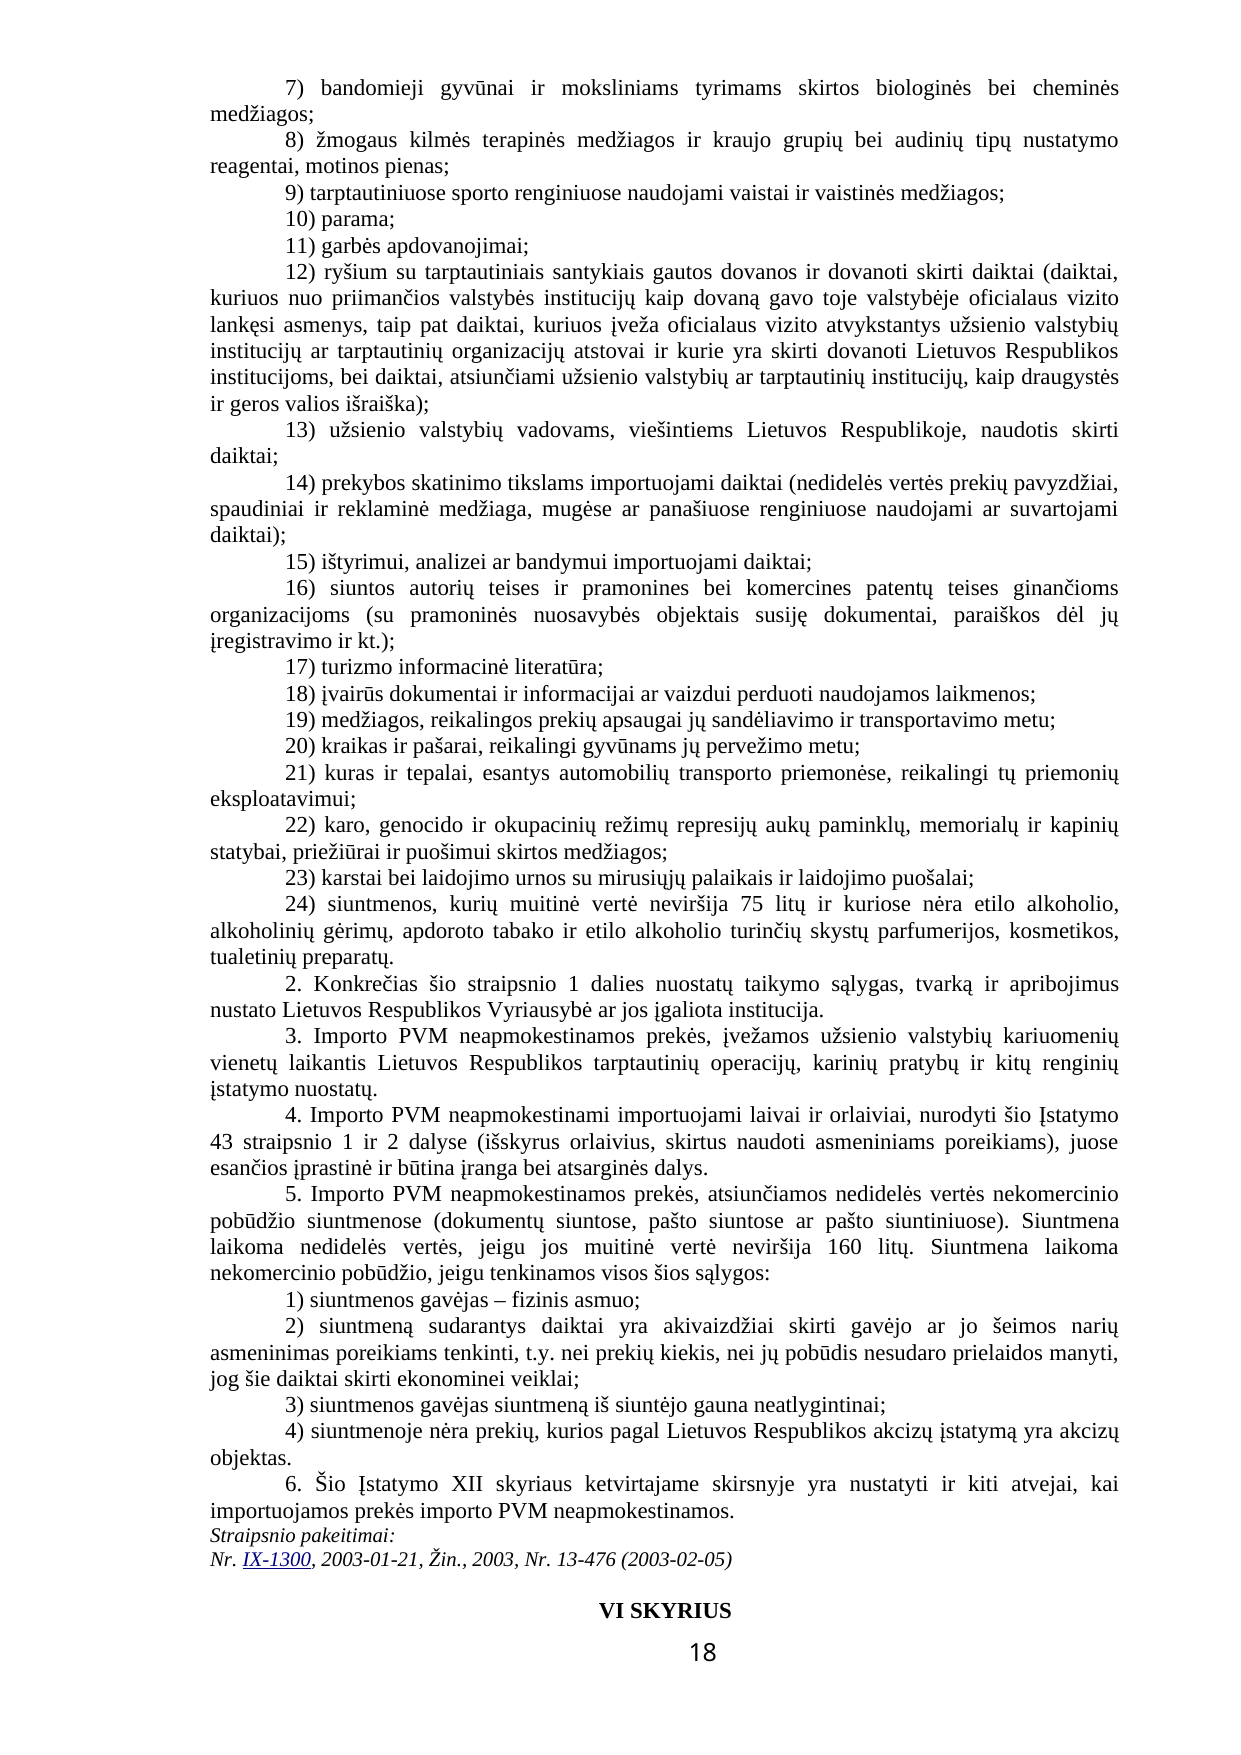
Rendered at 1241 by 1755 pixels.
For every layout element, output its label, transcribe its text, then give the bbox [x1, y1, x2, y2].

text 14) prekybos skatinimo tikslams importuojami daiktai (nedidelės vertės prekių pavyzdžiai, spaudiniai ir reklaminė medžiaga, mugėse ar panašiuose renginiuose naudojami ar suvartojami daiktai); [210, 469, 1120, 548]
text 20) kraikas ir pašarai, reikalingi gyvūnams jų pervežimo metu; [210, 732, 1120, 759]
text 15) ištyrimui, analizei ar bandymui importuojami daiktai; [210, 548, 1120, 574]
text 3) siuntmenos gavėjas siuntmeną iš siuntėjo gauna neatlygintinai; [210, 1391, 1120, 1418]
text 4) siuntmenoje nėra prekių, kurios pagal Lietuvos Respublikos akcizų įstatymą yra akcizų objektas. [210, 1418, 1120, 1470]
text 13) užsienio valstybių vadovams, viešintiems Lietuvos Respublikoje, naudotis skirti daiktai; [210, 416, 1120, 469]
text 2. Konkrečias šio straipsnio 1 dalies nuostatų taikymo sąlygas, tvarką ir apribojimus nustato Lietuvos Respublikos Vyriausybė ar jos įgaliota institucija. [210, 969, 1120, 1022]
text 22) karo, genocido ir okupacinių režimų represijų aukų paminklų, memorialų ir kapinių statybai, priežiūrai ir puošimui skirtos medžiagos; [210, 811, 1120, 864]
text 19) medžiagos, reikalingos prekių apsaugai jų sandėliavimo ir transportavimo metu; [210, 706, 1120, 732]
text Straipsnio pakeitimai: [210, 1523, 1120, 1547]
text 11) garbės apdovanojimai; [210, 232, 1120, 258]
text VI SKYRIUS [210, 1597, 1120, 1624]
text 6. Šio Įstatymo XII skyriaus ketvirtajame skirsnyje yra nustatyti ir kiti atvejai, kai importuojamos prekės importo PVM neapmokestinamos. [210, 1470, 1120, 1523]
text 23) karstai bei laidojimo urnos su mirusiųjų palaikais ir laidojimo puošalai; [210, 864, 1120, 891]
text 2) siuntmeną sudarantys daiktai yra akivaizdžiai skirti gavėjo ar jo šeimos narių asmeninimas poreikiams tenkinti, t.y. nei prekių kiekis, nei jų pobūdis nesudaro prielaidos manyti, jog šie daiktai skirti ekonominei veiklai; [210, 1312, 1120, 1391]
text Nr. IX-1300, 2003-01-21, Žin., 2003, Nr. 13-476 (2003-02-05) [210, 1547, 1120, 1571]
text 3. Importo PVM neapmokestinamos prekės, įvežamos užsienio valstybių kariuomenių vienetų laikantis Lietuvos Respublikos tarptautinių operacijų, karinių pratybų ir kitų renginių įstatymo nuostatų. [210, 1022, 1120, 1101]
text 16) siuntos autorių teises ir pramonines bei komercines patentų teises ginančioms organizacijoms (su pramoninės nuosavybės objektais susiję dokumentai, paraiškos dėl jų įregistravimo ir kt.); [210, 574, 1120, 653]
text 10) parama; [210, 205, 1120, 232]
text 18) įvairūs dokumentai ir informacijai ar vaizdui perduoti naudojamos laikmenos; [210, 680, 1120, 706]
text 8) žmogaus kilmės terapinės medžiagos ir kraujo grupių bei audinių tipų nustatymo reagentai, motinos pienas; [210, 126, 1120, 179]
text 24) siuntmenos, kurių muitinė vertė neviršija 75 litų ir kuriose nėra etilo alkoholio, alkoholinių gėrimų, apdoroto tabako ir etilo alkoholio turinčių skystų parfumerijos, kosmetikos, tualetinių preparatų. [210, 891, 1120, 969]
text 12) ryšium su tarptautiniais santykiais gautos dovanos ir dovanoti skirti daiktai (daiktai, kuriuos nuo priimančios valstybės institucijų kaip dovaną gavo toje valstybėje oficialaus vizito lankęsi asmenys, taip pat daiktai, kuriuos įveža oficialaus vizito atvykstantys užsienio valstybių institucijų ar tarptautinių organizacijų atstovai ir kurie yra skirti dovanoti Lietuvos Respublikos institucijoms, bei daiktai, atsiunčiami užsienio valstybių ar tarptautinių institucijų, kaip draugystės ir geros valios išraiška); [210, 258, 1120, 416]
text 21) kuras ir tepalai, esantys automobilių transporto priemonėse, reikalingi tų priemonių eksploatavimui; [210, 759, 1120, 811]
text 1) siuntmenos gavėjas – fizinis asmuo; [210, 1286, 1120, 1312]
text 4. Importo PVM neapmokestinami importuojami laivai ir orlaiviai, nurodyti šio Įstatymo 43 straipsnio 1 ir 2 dalyse (išskyrus orlaivius, skirtus naudoti asmeniniams poreikiams), juose esančios įprastinė ir būtina įranga bei atsarginės dalys. [210, 1101, 1120, 1180]
text 7) bandomieji gyvūnai ir moksliniams tyrimams skirtos biologinės bei cheminės medžiagos; [210, 73, 1120, 126]
text 9) tarptautiniuose sporto renginiuose naudojami vaistai ir vaistinės medžiagos; [210, 179, 1120, 205]
text 17) turizmo informacinė literatūra; [210, 653, 1120, 680]
text 5. Importo PVM neapmokestinamos prekės, atsiunčiamos nedidelės vertės nekomercinio pobūdžio siuntmenose (dokumentų siuntose, pašto siuntose ar pašto siuntiniuose). Siuntmena laikoma nedidelės vertės, jeigu jos muitinė vertė neviršija 160 litų. Siuntmena laikoma nekomercinio pobūdžio, jeigu tenkinamos visos šios sąlygos: [210, 1180, 1120, 1286]
